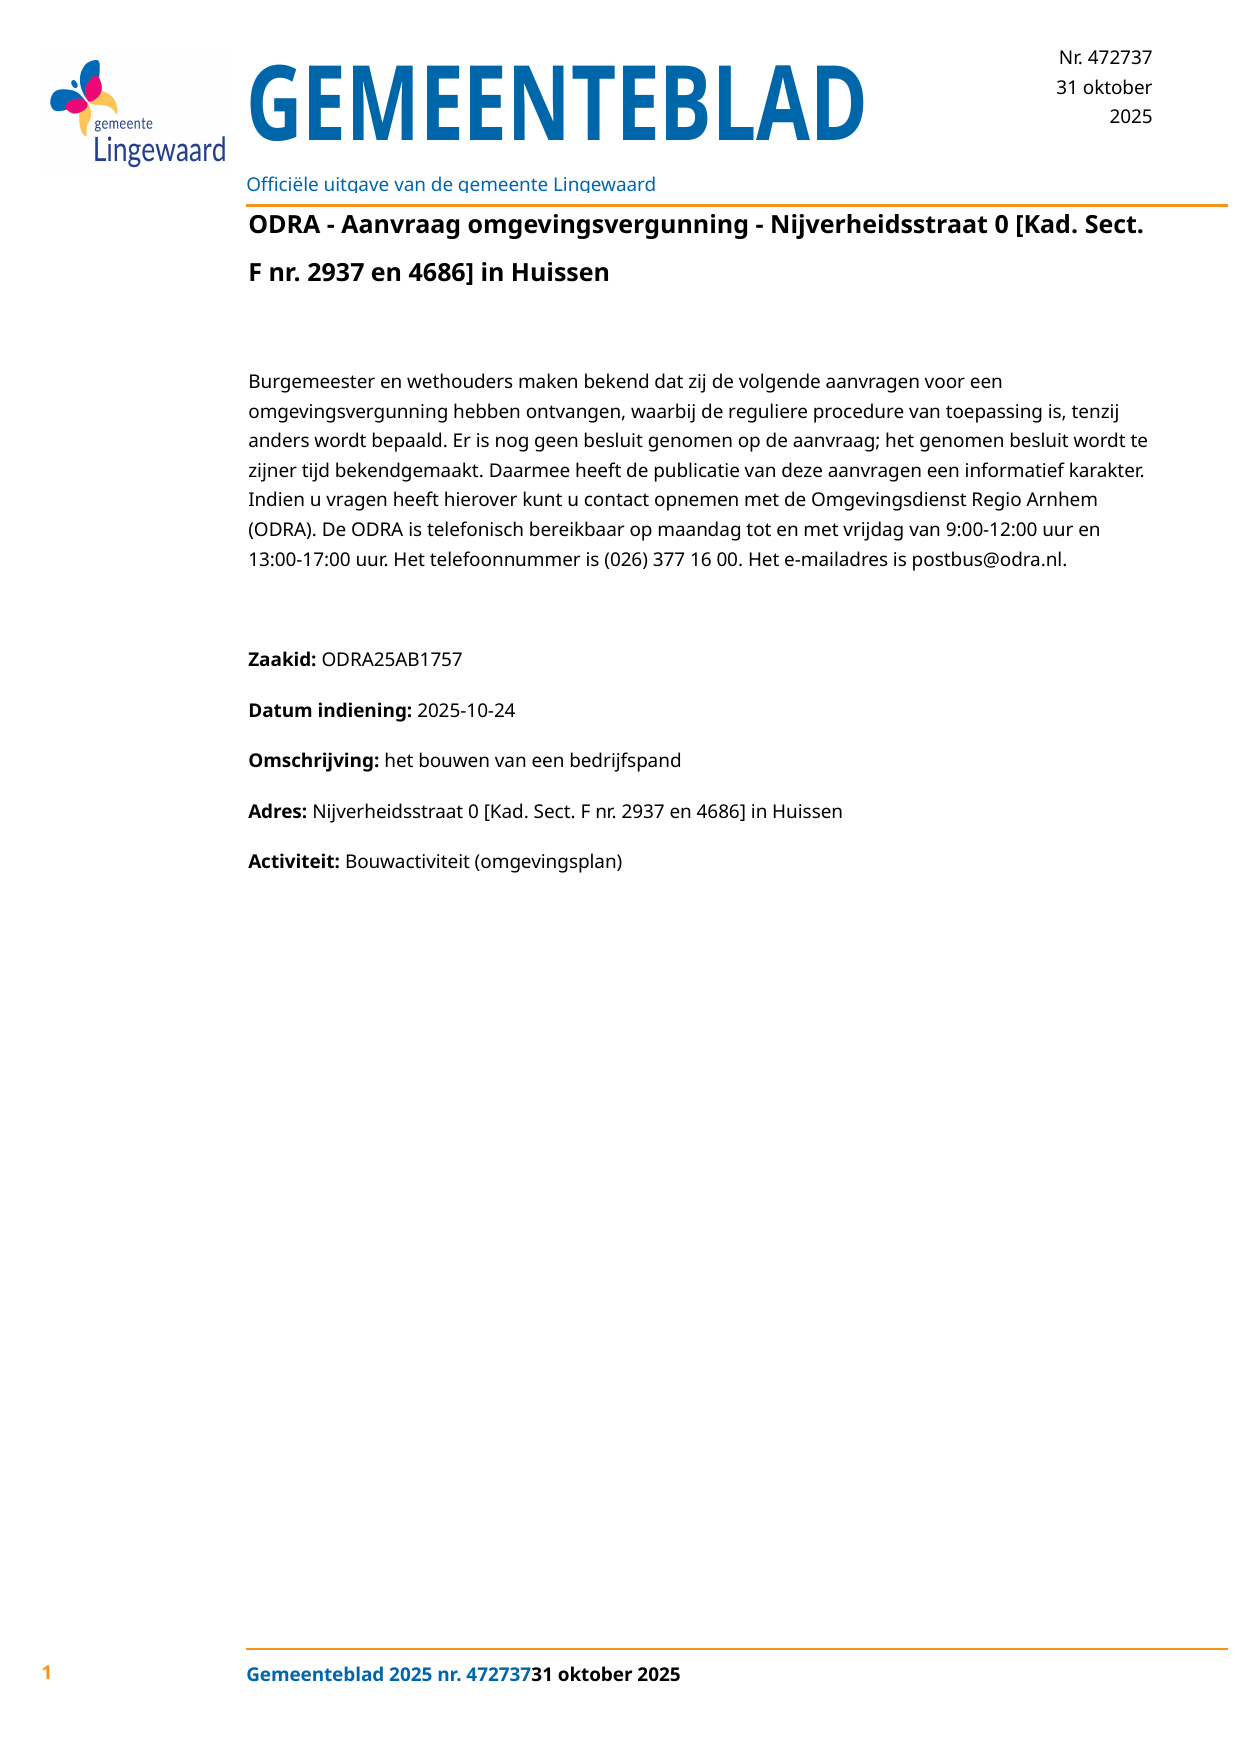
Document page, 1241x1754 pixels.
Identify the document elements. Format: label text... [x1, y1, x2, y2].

text Zaakid: ODRA25AB1757 [248, 647, 1152, 672]
text Omschrijving: het bouwen van een bedrijfspand [248, 747, 1152, 773]
text Activiteit: Bouwactiviteit (omgevingsplan) [248, 848, 1152, 874]
picture [41, 47, 231, 172]
text Adres: Nijverheidsstraat 0 [Kad. Sect. F nr. 2937 en 4686] in Huissen [248, 798, 1152, 824]
text Burgemeester en wethouders maken bekend dat zij de volgende aanvragen voor een omgevingsvergunning hebben ontvangen, waarbij de reguliere procedure van toepassing is, tenzij anders wordt bepaald. Er is nog geen besluit genomen op de aanvraag; het genomen besluit wordt te zijner tijd bekendgemaakt. Daarmee heeft de publicatie van deze aanvragen een informatief karakter. Indien u vragen heeft hierover kunt u contact opnemen met de Omgevingsdienst Regio Arnhem (ODRA). De ODRA is telefonisch bereikbaar op maandag tot en met vrijdag van 9:00-12:00 uur en 13:00-17:00 uur. Het telefoonnummer is (026) 377 16 00. Het e-mailadres is postbus@odra.nl. [248, 368, 1152, 572]
text Datum indiening: 2025-10-24 [248, 697, 1152, 723]
text ODRA - Aanvraag omgevingsvergunning - Nijverheidsstraat 0 [Kad. Sect. F nr. 2937 en 4686] in Huissen [248, 207, 1152, 288]
